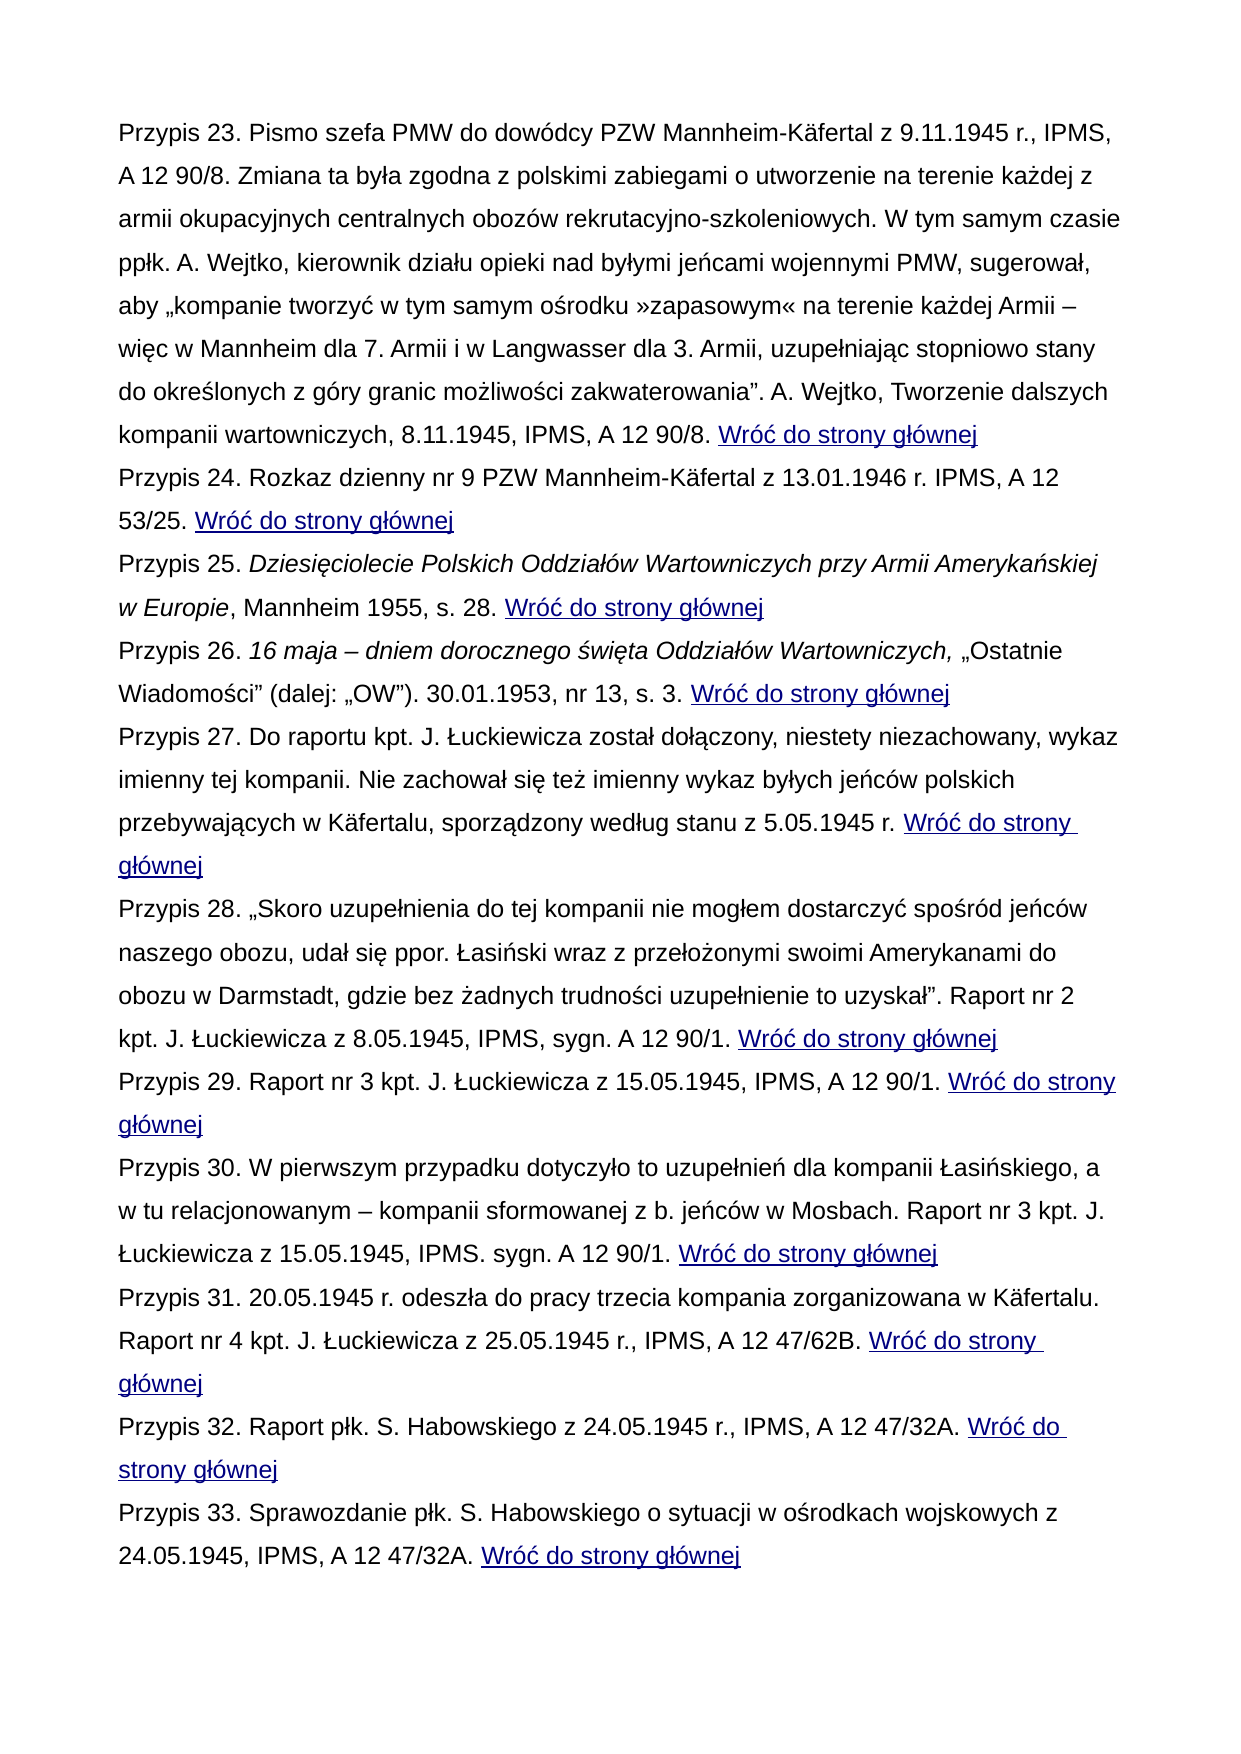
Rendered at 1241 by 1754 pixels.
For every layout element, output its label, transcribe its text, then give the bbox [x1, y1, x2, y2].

text Przypis 26. 16 maja – dniem dorocznego święta Oddziałów Wartowniczych, „Ostatnie Wiadomości” (dalej: „OW”). 30.01.1953, nr 13, s. 3. Wróć do strony głównej [118, 636, 1122, 707]
text Przypis 23. Pismo szefa PMW do dowódcy PZW Mannheim-Käfertal z 9.11.1945 r., IPMS, A 12 90/8. Zmiana ta była zgodna z polskimi zabiegami o utworzenie na terenie każdej z armii okupacyjnych centralnych obozów rekrutacyjno-szkoleniowych. W tym samym czasie ppłk. A. Wejtko, kierownik działu opieki nad byłymi jeńcami wojennymi PMW, sugerował, aby „kompanie tworzyć w tym samym ośrodku »zapasowym« na terenie każdej Armii – więc w Mannheim dla 7. Armii i w Langwasser dla 3. Armii, uzupełniając stopniowo stany do określonych z góry granic możliwości zakwaterowania”. A. Wejtko, Tworzenie dalszych kompanii wartowniczych, 8.11.1945, IPMS, A 12 90/8. Wróć do strony głównej [118, 118, 1122, 449]
text Przypis 29. Raport nr 3 kpt. J. Łuckiewicza z 15.05.1945, IPMS, A 12 90/1. Wróć do strony głównej [118, 1067, 1122, 1139]
text Przypis 24. Rozkaz dzienny nr 9 PZW Mannheim-Käfertal z 13.01.1946 r. IPMS, A 12 53/25. Wróć do strony głównej [118, 463, 1122, 535]
text Przypis 30. W pierwszym przypadku dotyczyło to uzupełnień dla kompanii Łasińskiego, a w tu relacjonowanym – kompanii sformowanej z b. jeńców w Mosbach. Raport nr 3 kpt. J. Łuckiewicza z 15.05.1945, IPMS. sygn. A 12 90/1. Wróć do strony głównej [118, 1153, 1122, 1268]
text Przypis 28. „Skoro uzupełnienia do tej kompanii nie mogłem dostarczyć spośród jeńców naszego obozu, udał się ppor. Łasiński wraz z przełożonymi swoimi Amerykanami do obozu w Darmstadt, gdzie bez żadnych trudności uzupełnienie to uzyskał”. Raport nr 2 kpt. J. Łuckiewicza z 8.05.1945, IPMS, sygn. A 12 90/1. Wróć do strony głównej [118, 894, 1122, 1052]
text Przypis 32. Raport płk. S. Habowskiego z 24.05.1945 r., IPMS, A 12 47/32A. Wróć do strony głównej [118, 1412, 1122, 1484]
text Przypis 31. 20.05.1945 r. odeszła do pracy trzecia kompania zorganizowana w Käfertalu. Raport nr 4 kpt. J. Łuckiewicza z 25.05.1945 r., IPMS, A 12 47/62B. Wróć do strony głównej [118, 1282, 1122, 1397]
text Przypis 33. Sprawozdanie płk. S. Habowskiego o sytuacji w ośrodkach wojskowych z 24.05.1945, IPMS, A 12 47/32A. Wróć do strony głównej [118, 1498, 1122, 1570]
text Przypis 27. Do raportu kpt. J. Łuckiewicza został dołączony, niestety niezachowany, wykaz imienny tej kompanii. Nie zachował się też imienny wykaz byłych jeńców polskich przebywających w Käfertalu, sporządzony według stanu z 5.05.1945 r. Wróć do strony głównej [118, 722, 1122, 880]
text Przypis 25. Dziesięciolecie Polskich Oddziałów Wartowniczych przy Armii Amerykańskiej w Europie, Mannheim 1955, s. 28. Wróć do strony głównej [118, 549, 1122, 621]
